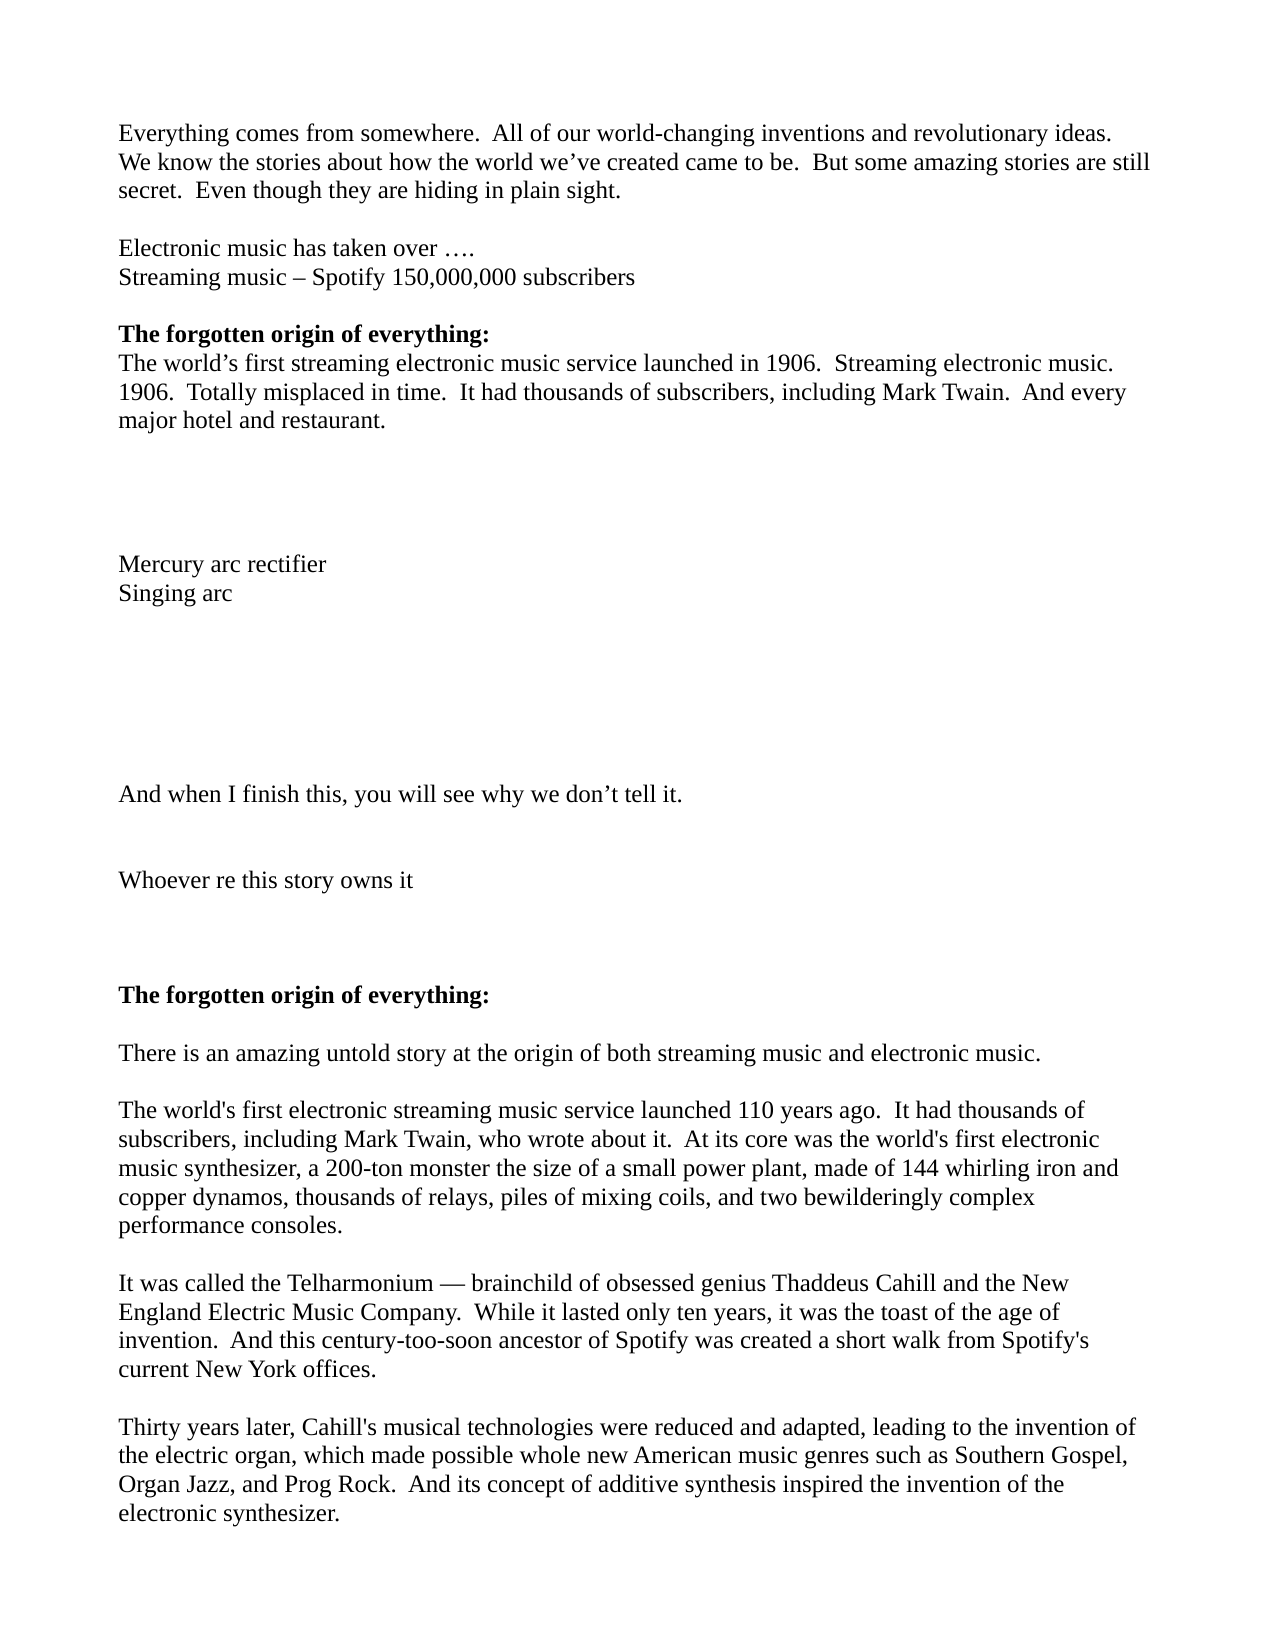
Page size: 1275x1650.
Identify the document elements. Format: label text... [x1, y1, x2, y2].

text There is an amazing untold story at the origin of both streaming music and electronic music. [118, 1038, 1157, 1067]
text Singing arc [118, 578, 1157, 607]
text The forgotten origin of everything: [118, 319, 1157, 348]
text The forgotten origin of everything: [118, 981, 1157, 1009]
text Everything comes from somewhere. All of our world-changing inventions and revolutionary ideas. We know the stories about how the world we’ve created came to be. But some amazing stories are still secret. Even though they are hiding in plain sight. [118, 118, 1157, 204]
text Mercury arc rectifier [118, 549, 1157, 578]
text Streaming music – Spotify 150,000,000 subscribers [118, 262, 1157, 291]
text Thirty years later, Cahill's musical technologies were reduced and adapted, leading to the invention of the electric organ, which made possible whole new American music genres such as Southern Gospel, Organ Jazz, and Prog Rock. And its concept of additive synthesis inspired the invention of the electronic synthesizer. [118, 1412, 1157, 1527]
text And when I finish this, you will see why we don’t tell it. [118, 779, 1157, 808]
text Electronic music has taken over …. [118, 233, 1157, 262]
text It was called the Telharmonium — brainchild of obsessed genius Thaddeus Cahill and the New England Electric Music Company. While it lasted only ten years, it was the toast of the age of invention. And this century-too-soon ancestor of Spotify was created a short walk from Spotify's current New York offices. [118, 1268, 1157, 1383]
text The world's first electronic streaming music service launched 110 years ago. It had thousands of subscribers, including Mark Twain, who wrote about it. At its core was the world's first electronic music synthesizer, a 200-ton monster the size of a small power plant, made of 144 whirling iron and copper dynamos, thousands of relays, piles of mixing coils, and two bewilderingly complex performance consoles. [118, 1096, 1157, 1239]
text Whoever re this story owns it [118, 866, 1157, 894]
text The world’s first streaming electronic music service launched in 1906. Streaming electronic music. 1906. Totally misplaced in time. It had thousands of subscribers, including Mark Twain. And every major hotel and restaurant. [118, 348, 1157, 434]
